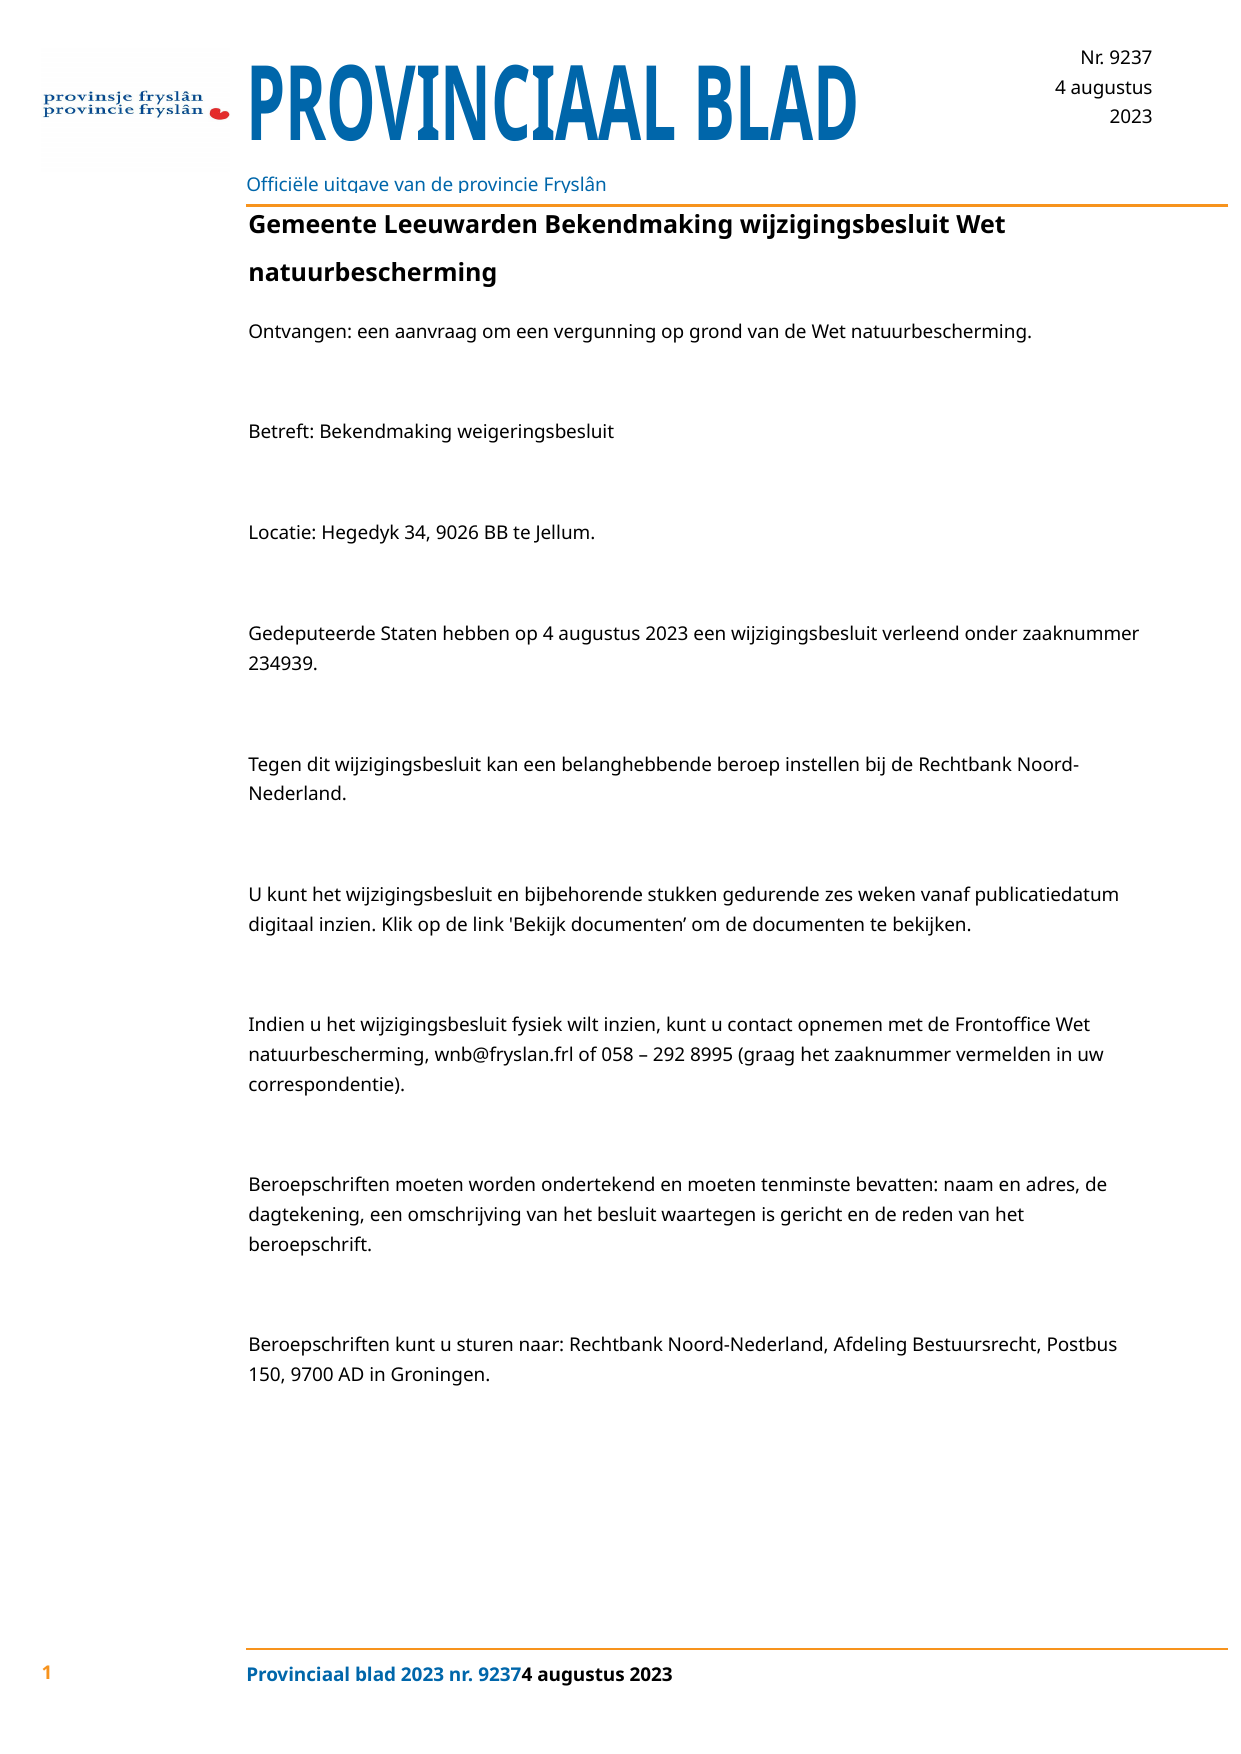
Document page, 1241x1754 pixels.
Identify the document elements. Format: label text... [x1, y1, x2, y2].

text Betreft: Bekendmaking weigeringsbesluit [248, 419, 1152, 444]
text Tegen dit wijzigingsbesluit kan een belanghebbende beroep instellen bij de Rechtbank Noord-Nederland. [248, 751, 1152, 806]
text Ontvangen: een aanvraag om een vergunning op grond van de Wet natuurbescherming. [248, 318, 1152, 344]
text Gemeente Leeuwarden Bekendmaking wijzigingsbesluit Wet natuurbescherming [248, 207, 1152, 288]
text Beroepschriften moeten worden ondertekend en moeten tenminste bevatten: naam en adres, de dagtekening, een omschrijving van het besluit waartegen is gericht en de reden van het beroepschrift. [248, 1172, 1152, 1257]
text Beroepschriften kunt u sturen naar: Rechtbank Noord-Nederland, Afdeling Bestuursrecht, Postbus 150, 9700 AD in Groningen. [248, 1332, 1152, 1387]
text U kunt het wijzigingsbesluit en bijbehorende stukken gedurende zes weken vanaf publicatiedatum digitaal inzien. Klik op de link 'Bekijk documenten’ om de documenten te bekijken. [248, 881, 1152, 937]
picture [41, 47, 231, 172]
text Gedeputeerde Staten hebben op 4 augustus 2023 een wijzigingsbesluit verleend onder zaaknummer 234939. [248, 620, 1152, 676]
text Locatie: Hegedyk 34, 9026 BB te Jellum. [248, 519, 1152, 545]
text Indien u het wijzigingsbesluit fysiek wilt inzien, kunt u contact opnemen met de Frontoffice Wet natuurbescherming, wnb@fryslan.frl of 058 – 292 8995 (graag het zaaknummer vermelden in uw correspondentie). [248, 1012, 1152, 1097]
